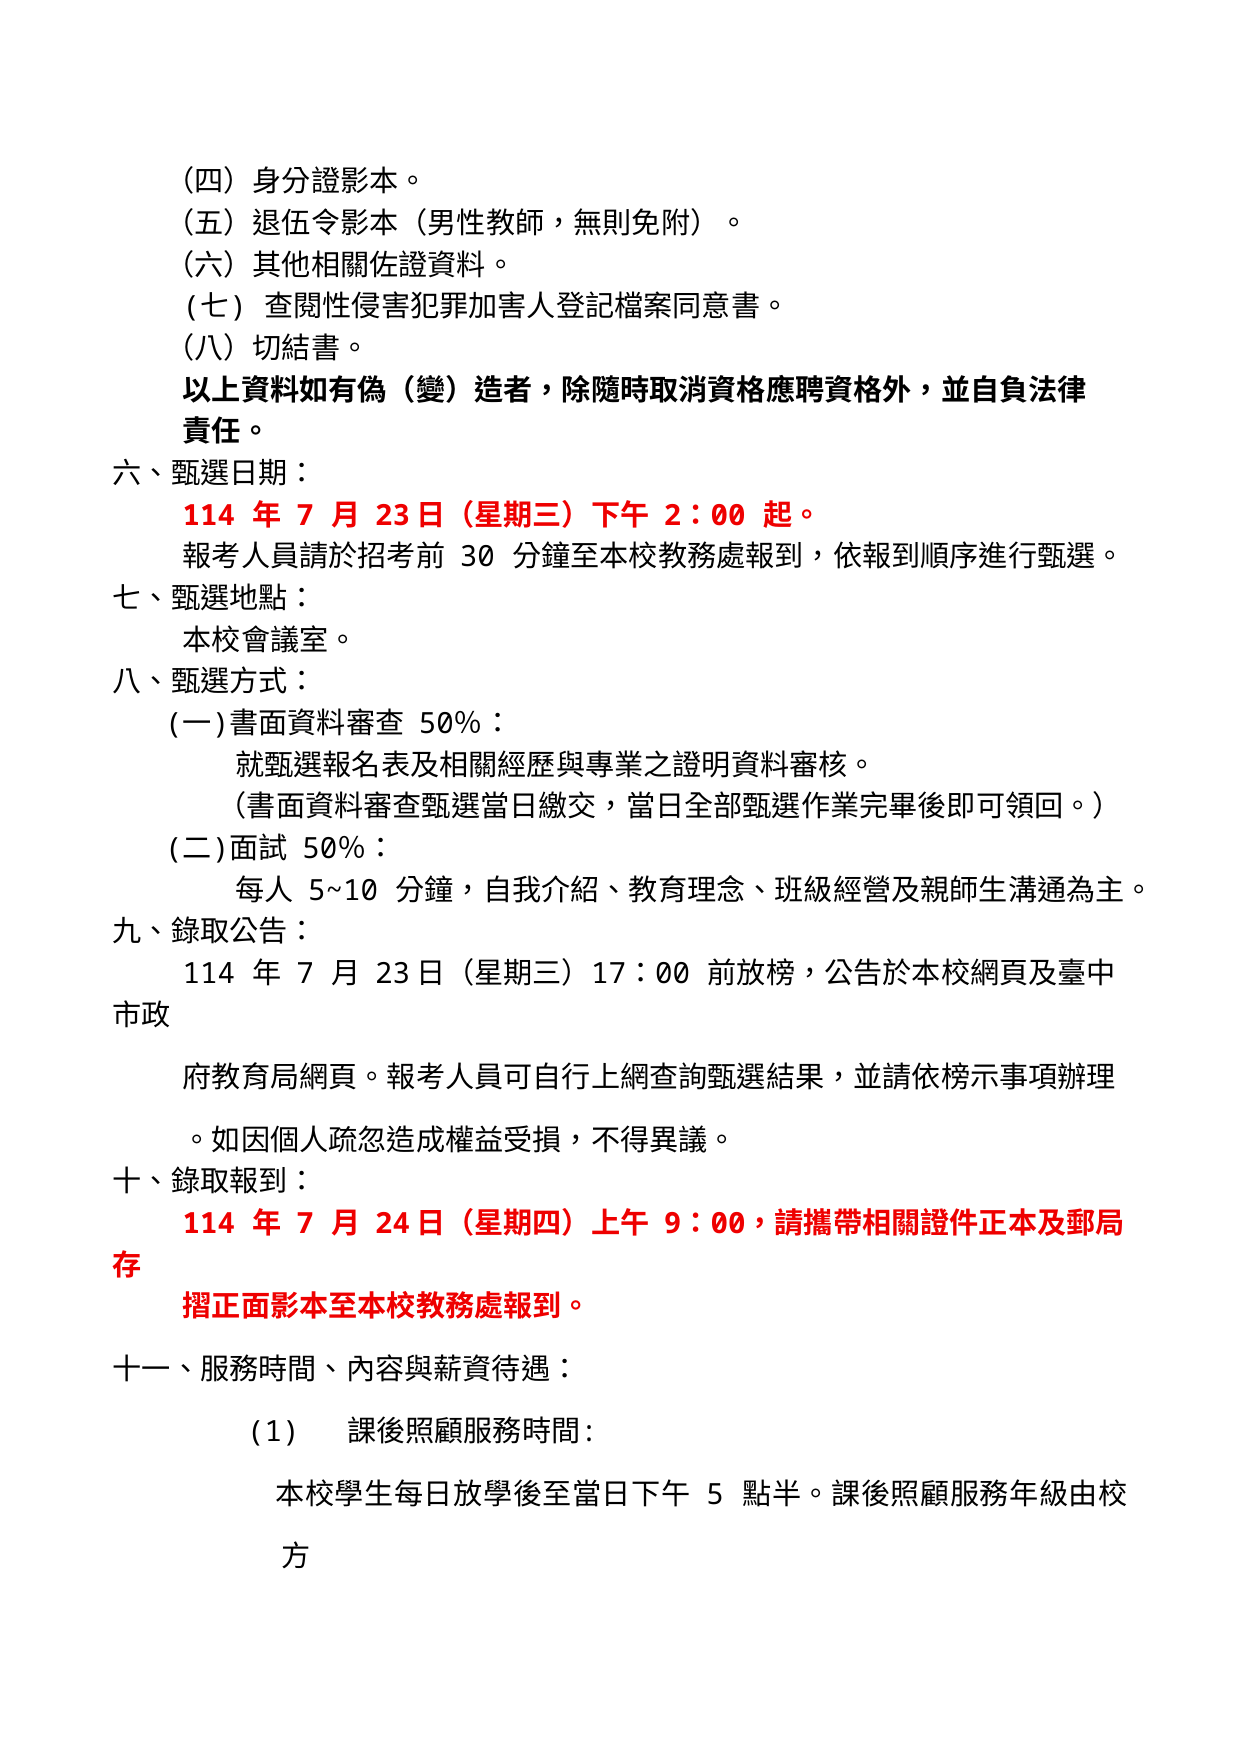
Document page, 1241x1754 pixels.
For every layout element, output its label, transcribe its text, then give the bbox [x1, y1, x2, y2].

text 就甄選報名表及相關經歷與專業之證明資料審核。 [112, 742, 1128, 783]
text 責任。 [112, 408, 1128, 450]
text 七、甄選地點： [112, 575, 1128, 617]
text 114 年 7 月 23日（星期三）下午 2：00 起。 [112, 492, 1128, 533]
text 114 年 7 月 23日（星期三）17：00 前放榜，公告於本校網頁及臺中市政 [112, 950, 1128, 1033]
text 每人 5~10 分鐘，自我介紹、教育理念、班級經營及親師生溝通為主。 [112, 867, 1128, 908]
text 114 年 7 月 24日（星期四）上午 9：00，請攜帶相關證件正本及郵局存 [112, 1200, 1128, 1283]
text (二)面試 50％： [112, 825, 1128, 867]
text （六）其他相關佐證資料。 [112, 242, 1128, 283]
text 十一、服務時間、內容與薪資待遇： [112, 1325, 1128, 1387]
text 。如因個人疏忽造成權益受損，不得異議。 [112, 1096, 1128, 1158]
text 六、甄選日期： [112, 450, 1128, 492]
text 以上資料如有偽（變）造者，除隨時取消資格應聘資格外，並自負法律 [112, 367, 1128, 408]
list 課後照顧服務時間: [247, 1387, 1128, 1450]
text (七) 查閱性侵害犯罪加害人登記檔案同意書。 [112, 283, 1128, 325]
text 報考人員請於招考前 30 分鐘至本校教務處報到，依報到順序進行甄選。 [112, 533, 1128, 575]
text （書面資料審查甄選當日繳交，當日全部甄選作業完畢後即可領回。） [112, 783, 1128, 825]
text 摺正面影本至本校教務處報到。 [112, 1283, 1128, 1325]
text 本校學生每日放學後至當日下午 5 點半。課後照顧服務年級由校方 [113, 1450, 1128, 1575]
text 本校會議室。 [112, 617, 1128, 658]
text 九、錄取公告： [112, 908, 1128, 950]
text 八、甄選方式： [112, 658, 1128, 700]
text （四）身分證影本。 [112, 158, 1128, 200]
text （五）退伍令影本（男性教師，無則免附）。 [112, 200, 1128, 242]
text (一)書面資料審查 50％： [112, 700, 1128, 742]
text （八）切結書。 [112, 325, 1128, 367]
text 十、錄取報到： [112, 1158, 1128, 1200]
text 府教育局網頁。報考人員可自行上網查詢甄選結果，並請依榜示事項辦理 [112, 1033, 1128, 1096]
